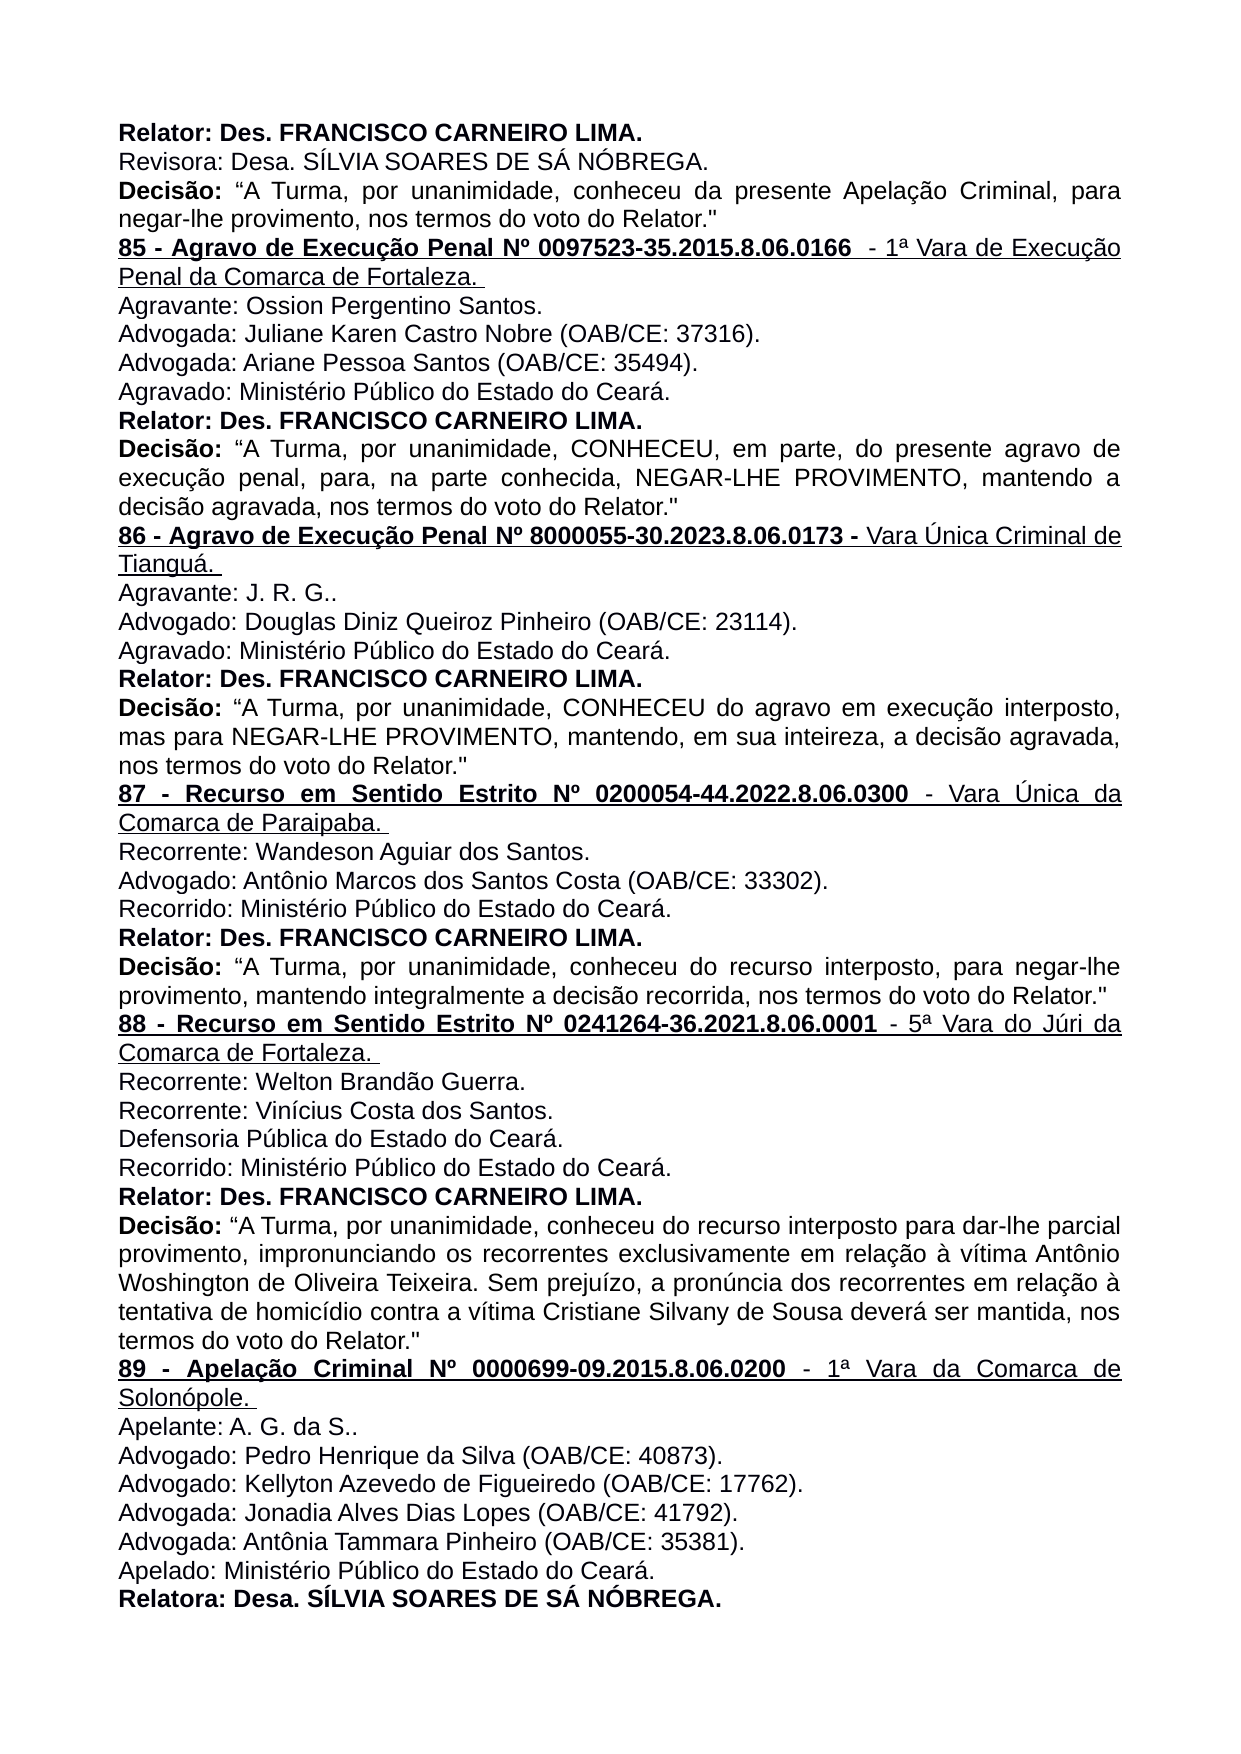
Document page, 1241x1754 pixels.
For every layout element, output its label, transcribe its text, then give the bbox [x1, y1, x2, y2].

text Agravado: Ministério Público do Estado do Ceará. [118, 636, 1122, 664]
text Recorrente: Vinícius Costa dos Santos. [118, 1096, 1122, 1124]
text Comarca de Fortaleza. [118, 1036, 1122, 1067]
text Recorrido: Ministério Público do Estado do Ceará. [118, 1153, 1122, 1182]
text Advogada: Juliane Karen Castro Nobre (OAB/CE: 37316). [118, 319, 1122, 348]
text Decisão: “A Turma, por unanimidade, conheceu do recurso interposto, para negar-lhe provimento, mantendo integralmente a decisão recorrida, nos termos do voto do Relator." [118, 952, 1122, 1009]
text 85 - Agravo de Execução Penal Nº 0097523-35.2015.8.06.0166 - 1ª Vara de Execução Penal da Comarca de Fortaleza. [118, 233, 1122, 291]
text Relator: Des. FRANCISCO CARNEIRO LIMA. [118, 923, 1122, 952]
text 88 - Recurso em Sentido Estrito Nº 0241264-36.2021.8.06.0001 - 5ª Vara do Júri da [118, 1009, 1122, 1034]
text Advogada: Antônia Tammara Pinheiro (OAB/CE: 35381). [118, 1527, 1122, 1556]
text Relator: Des. FRANCISCO CARNEIRO LIMA. [118, 1182, 1122, 1211]
text Apelante: A. G. da S.. [118, 1412, 1122, 1441]
text Advogada: Jonadia Alves Dias Lopes (OAB/CE: 41792). [118, 1498, 1122, 1527]
text Defensoria Pública do Estado do Ceará. [118, 1124, 1122, 1153]
text Relator: Des. FRANCISCO CARNEIRO LIMA. [118, 406, 1122, 434]
text Advogado: Pedro Henrique da Silva (OAB/CE: 40873). [118, 1441, 1122, 1469]
text Recorrente: Wandeson Aguiar dos Santos. [118, 837, 1122, 866]
text 89 - Apelação Criminal Nº 0000699-09.2015.8.06.0200 - 1ª Vara da Comarca de [118, 1354, 1122, 1379]
text Decisão: “A Turma, por unanimidade, CONHECEU do agravo em execução interposto, mas para NEGAR-LHE PROVIMENTO, mantendo, em sua inteireza, a decisão agravada, nos termos do voto do Relator." [118, 693, 1122, 779]
text Apelado: Ministério Público do Estado do Ceará. [118, 1556, 1122, 1584]
text 86 - Agravo de Execução Penal Nº 8000055-30.2023.8.06.0173 - Vara Única Criminal de [118, 521, 1122, 546]
text Solonópole. [118, 1381, 1122, 1412]
text Revisora: Desa. SÍLVIA SOARES DE SÁ NÓBREGA. [118, 147, 1122, 176]
text Relator: Des. FRANCISCO CARNEIRO LIMA. [118, 664, 1122, 693]
text Advogada: Ariane Pessoa Santos (OAB/CE: 35494). [118, 348, 1122, 377]
text Agravante: Ossion Pergentino Santos. [118, 291, 1122, 319]
text Decisão: “A Turma, por unanimidade, conheceu da presente Apelação Criminal, para negar-lhe provimento, nos termos do voto do Relator." [118, 176, 1122, 233]
text Agravante: J. R. G.. [118, 578, 1122, 607]
text Advogado: Antônio Marcos dos Santos Costa (OAB/CE: 33302). [118, 866, 1122, 894]
text Advogado: Douglas Diniz Queiroz Pinheiro (OAB/CE: 23114). [118, 607, 1122, 636]
text Tianguá. [118, 547, 1122, 578]
text Relatora: Desa. SÍLVIA SOARES DE SÁ NÓBREGA. [118, 1584, 1122, 1613]
text Decisão: “A Turma, por unanimidade, CONHECEU, em parte, do presente agravo de execução penal, para, na parte conhecida, NEGAR-LHE PROVIMENTO, mantendo a decisão agravada, nos termos do voto do Relator." [118, 434, 1122, 521]
text Advogado: Kellyton Azevedo de Figueiredo (OAB/CE: 17762). [118, 1469, 1122, 1498]
text Comarca de Paraipaba. [118, 806, 1122, 837]
text Decisão: “A Turma, por unanimidade, conheceu do recurso interposto para dar-lhe parcial provimento, impronunciando os recorrentes exclusivamente em relação à vítima Antônio Woshington de Oliveira Teixeira. Sem prejuízo, a pronúncia dos recorrentes em relação à tentativa de homicídio contra a vítima Cristiane Silvany de Sousa deverá ser mantida, nos termos do voto do Relator." [118, 1211, 1122, 1354]
text 87 - Recurso em Sentido Estrito Nº 0200054-44.2022.8.06.0300 - Vara Única da [118, 779, 1122, 804]
text Recorrente: Welton Brandão Guerra. [118, 1067, 1122, 1096]
text Relator: Des. FRANCISCO CARNEIRO LIMA. [118, 118, 1122, 147]
text Recorrido: Ministério Público do Estado do Ceará. [118, 894, 1122, 923]
text Agravado: Ministério Público do Estado do Ceará. [118, 377, 1122, 406]
